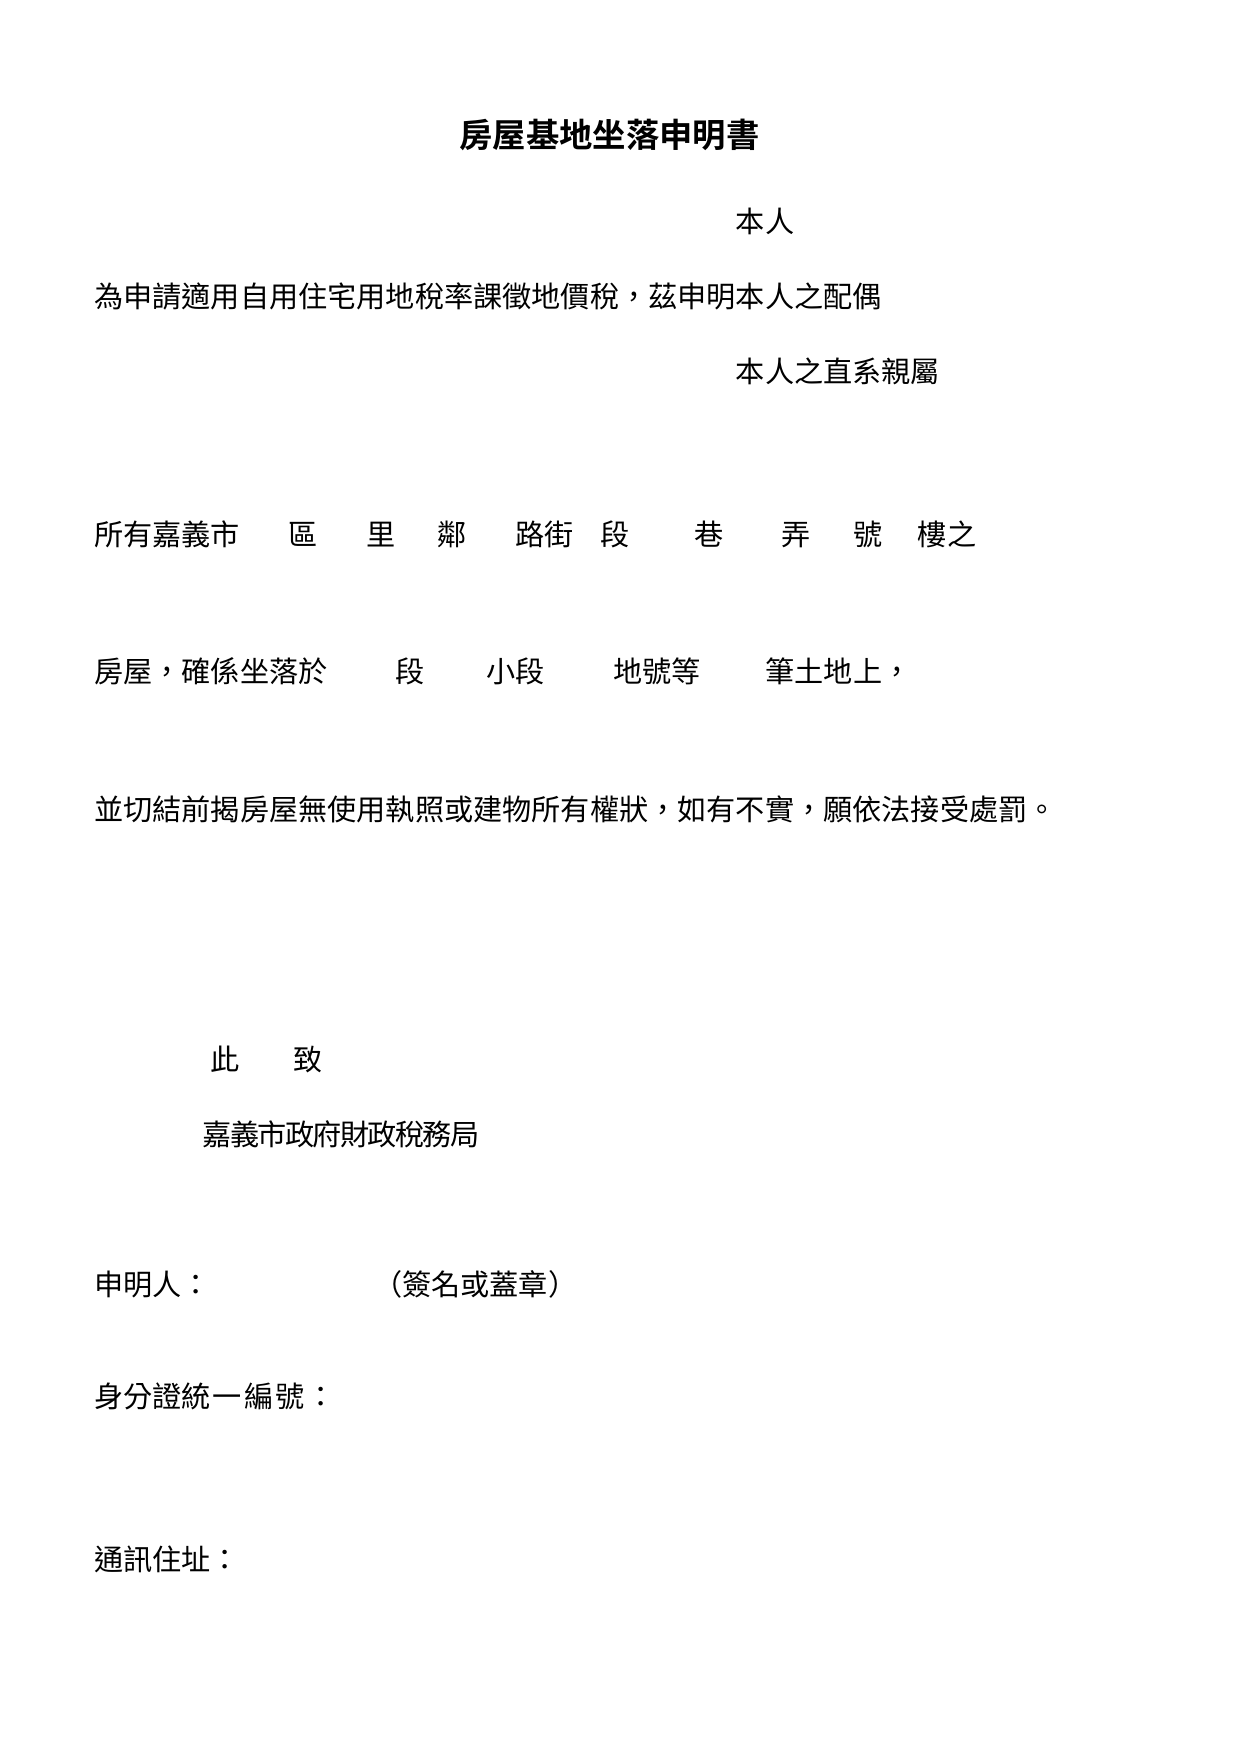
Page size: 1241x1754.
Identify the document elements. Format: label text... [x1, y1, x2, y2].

text 房屋基地坐落申明書 [56, 95, 1162, 170]
text 嘉義市政府財政稅務局 [94, 1095, 1162, 1170]
text 並切結前揭房屋無使用執照或建物所有權狀，如有不實，願依法接受處罰。 [94, 770, 1162, 845]
text 通訊住址： [94, 1520, 1162, 1595]
text 本人之直系親屬 [94, 332, 1162, 407]
text 本人 [94, 182, 1162, 257]
text 所有嘉義市 區 里 鄰 路街 段 巷 弄 號 樓之 [94, 495, 1162, 570]
text 房屋，確係坐落於 段 小段 地號等 筆土地上， [94, 632, 1162, 707]
text 申明人： （簽名或蓋章） [94, 1245, 1162, 1320]
text 身分證統一編號： [94, 1357, 1162, 1432]
text 為申請適用自用住宅用地稅率課徵地價稅，茲申明本人之配偶 [94, 257, 1162, 332]
text 此 致 [94, 1020, 1162, 1095]
